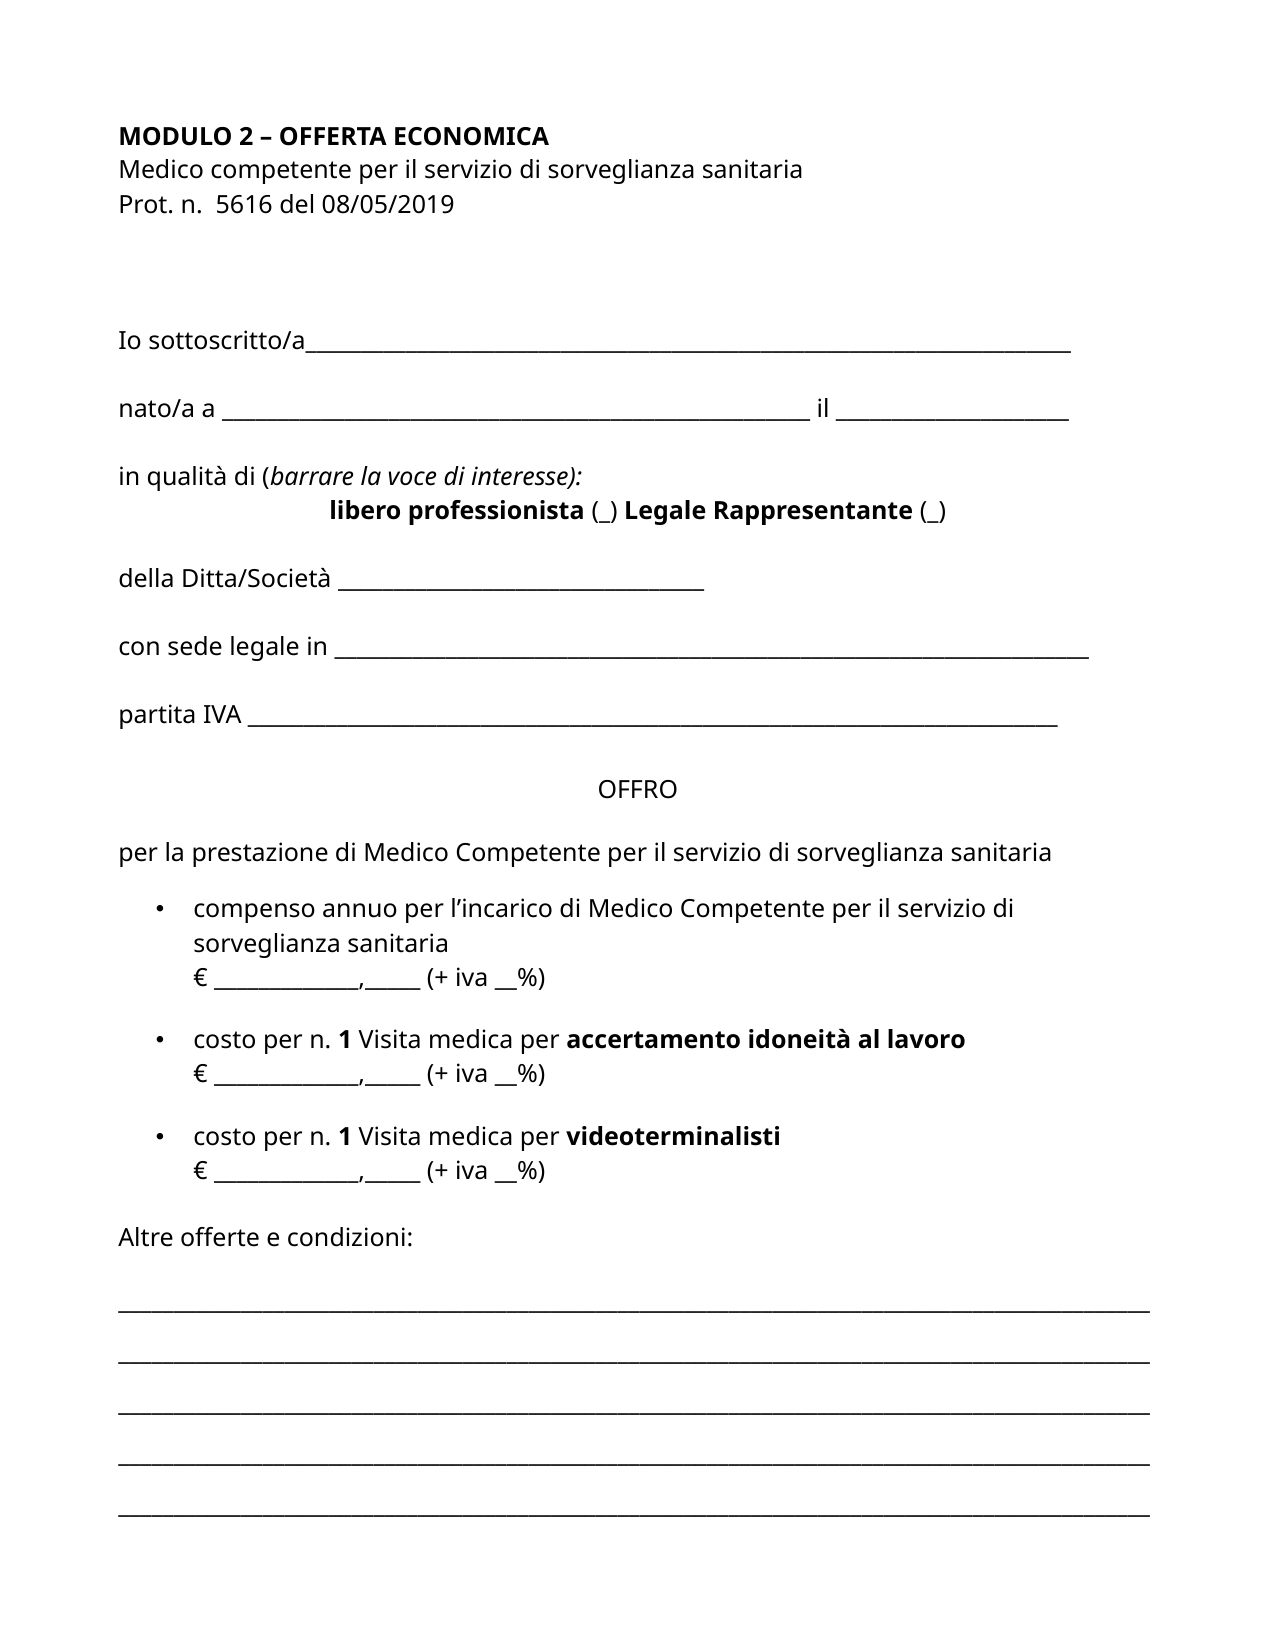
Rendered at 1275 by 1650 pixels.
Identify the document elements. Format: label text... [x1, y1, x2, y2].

text con sede legale in ____________________________________________________________________ [118, 629, 1157, 663]
text Io sottoscritto/a_____________________________________________________________________ [118, 322, 1157, 357]
text in qualità di (barrare la voce di interesse): [118, 459, 1157, 493]
text nato/a a _____________________________________________________ il _____________________ [118, 391, 1157, 425]
text per la prestazione di Medico Competente per il servizio di sorveglianza sanitaria [118, 834, 1157, 868]
text Prot. n. 5616 del 08/05/2019 [118, 186, 1157, 220]
text OFFRO [118, 771, 1157, 805]
text _________________________________________________________________________________________________________________________________________________________________________________________________________________________________________________________________________________________________________________________________________________________________________________________________________________________________________________________________________________ [118, 1282, 1157, 1521]
text partita IVA _________________________________________________________________________ [118, 697, 1157, 731]
list € _____________,_____ (+ iva __%) [156, 1153, 1157, 1187]
list € _____________,_____ (+ iva __%) [156, 959, 1157, 993]
list compenso annuo per l’incarico di Medico Competente per il servizio di sorveglianza sanitaria [156, 891, 1157, 959]
text libero professionista (_) Legale Rappresentante (_) [118, 493, 1157, 527]
list costo per n. 1 Visita medica per accertamento idoneità al lavoro [156, 1022, 1157, 1056]
list costo per n. 1 Visita medica per videoterminalisti [156, 1119, 1157, 1153]
text della Ditta/Società _________________________________ [118, 561, 1157, 595]
text MODULO 2 – OFFERTA ECONOMICA [118, 118, 1157, 152]
text Altre offerte e condizioni: [118, 1219, 1157, 1253]
list € _____________,_____ (+ iva __%) [156, 1056, 1157, 1090]
text Medico competente per il servizio di sorveglianza sanitaria [118, 152, 1157, 186]
